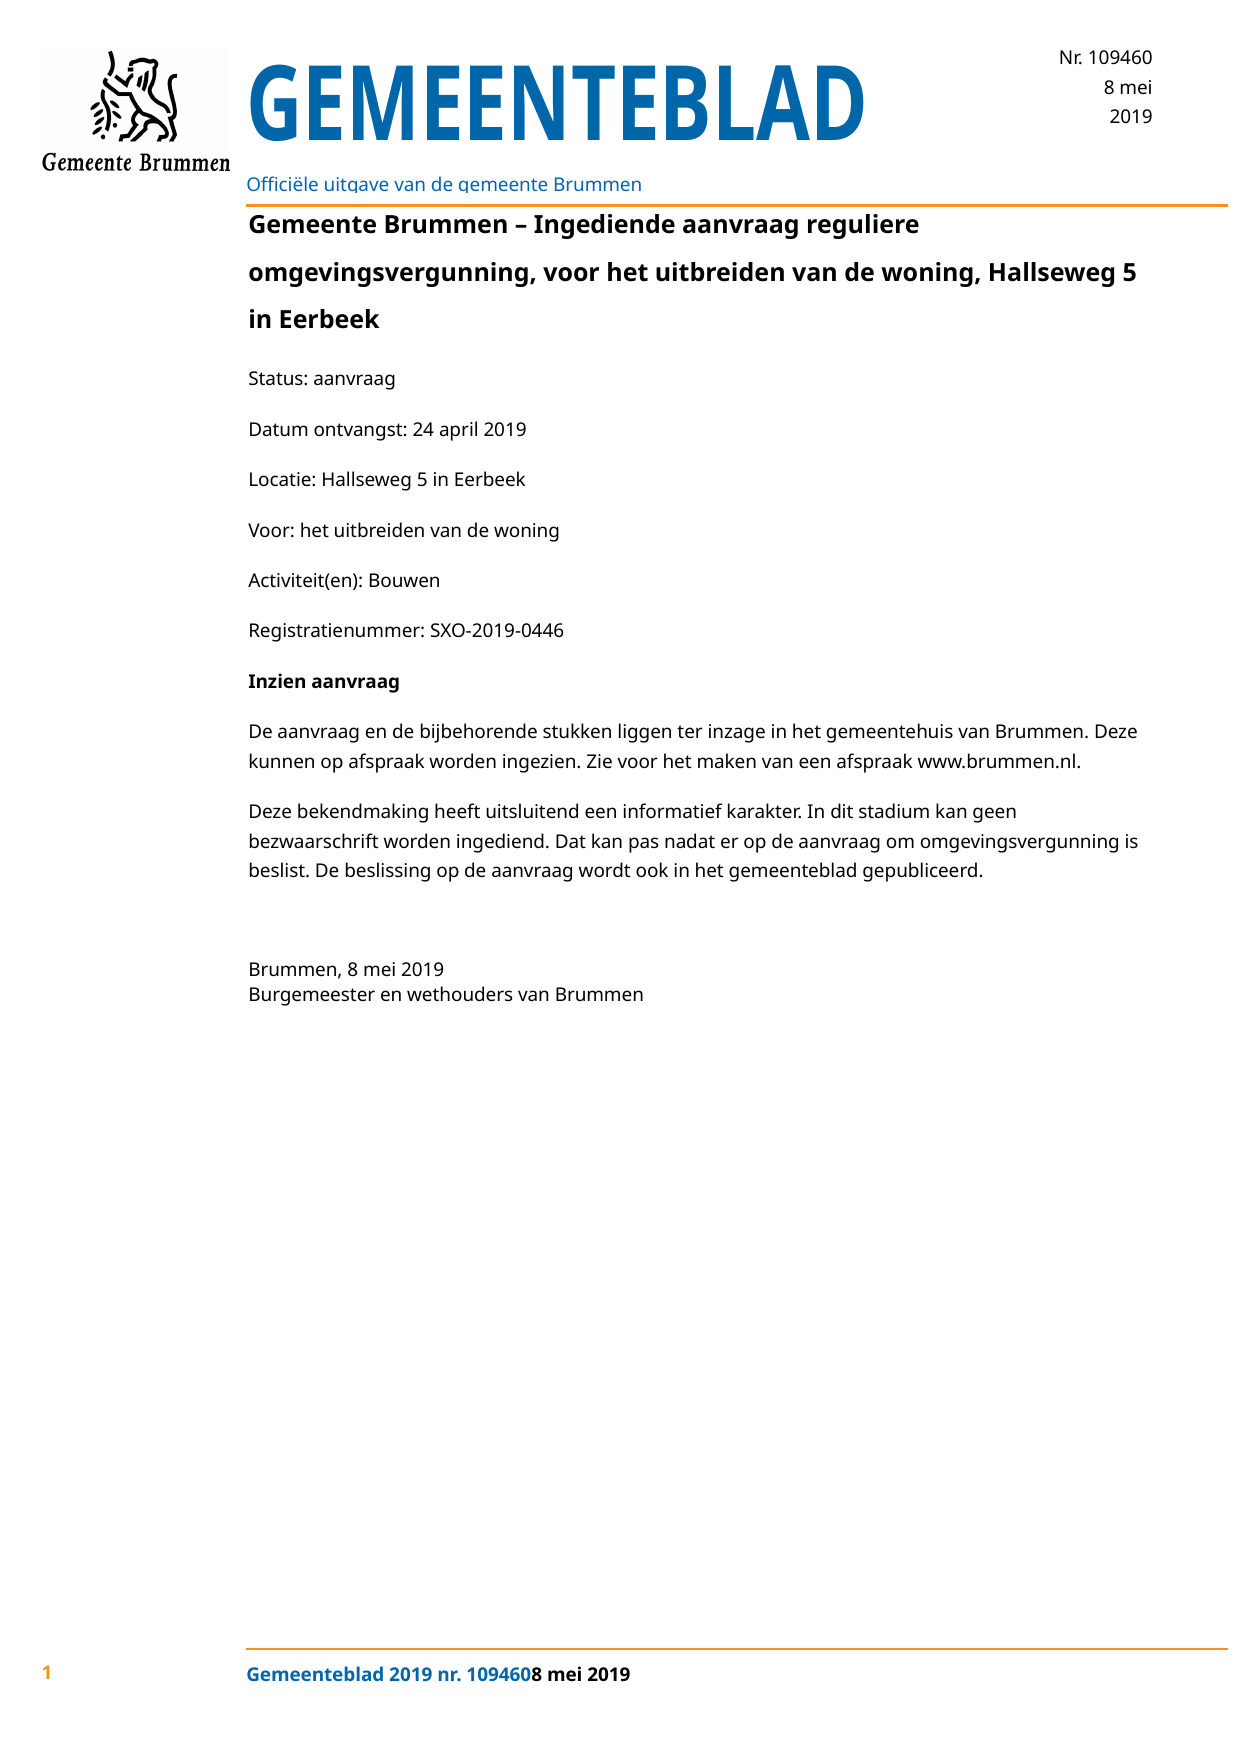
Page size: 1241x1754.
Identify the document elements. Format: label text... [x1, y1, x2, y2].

text Voor: het uitbreiden van de woning [248, 517, 1152, 542]
text Gemeente Brummen – Ingediende aanvraag reguliere omgevingsvergunning, voor het uitbreiden van de woning, Hallseweg 5 in Eerbeek [248, 207, 1152, 336]
text Registratienummer: SXO-2019-0446 [248, 618, 1152, 643]
text Deze bekendmaking heeft uitsluitend een informatief karakter. In dit stadium kan geen bezwaarschrift worden ingediend. Dat kan pas nadat er op de aanvraag om omgevingsvergunning is beslist. De beslissing op de aanvraag wordt ook in het gemeenteblad gepubliceerd. [248, 798, 1152, 883]
text Burgemeester en wethouders van Brummen [248, 982, 1152, 1007]
text Locatie: Hallseweg 5 in Eerbeek [248, 466, 1152, 492]
text Brummen, 8 mei 2019 [248, 956, 1152, 982]
text De aanvraag en de bijbehorende stukken liggen ter inzage in het gemeentehuis van Brummen. Deze kunnen op afspraak worden ingezien. Zie voor het maken van een afspraak www.brummen.nl. [248, 718, 1152, 774]
text Activiteit(en): Bouwen [248, 567, 1152, 593]
picture [41, 47, 231, 172]
text Status: aanvraag [248, 366, 1152, 391]
text Datum ontvangst: 24 april 2019 [248, 416, 1152, 442]
text Inzien aanvraag [248, 668, 1152, 694]
